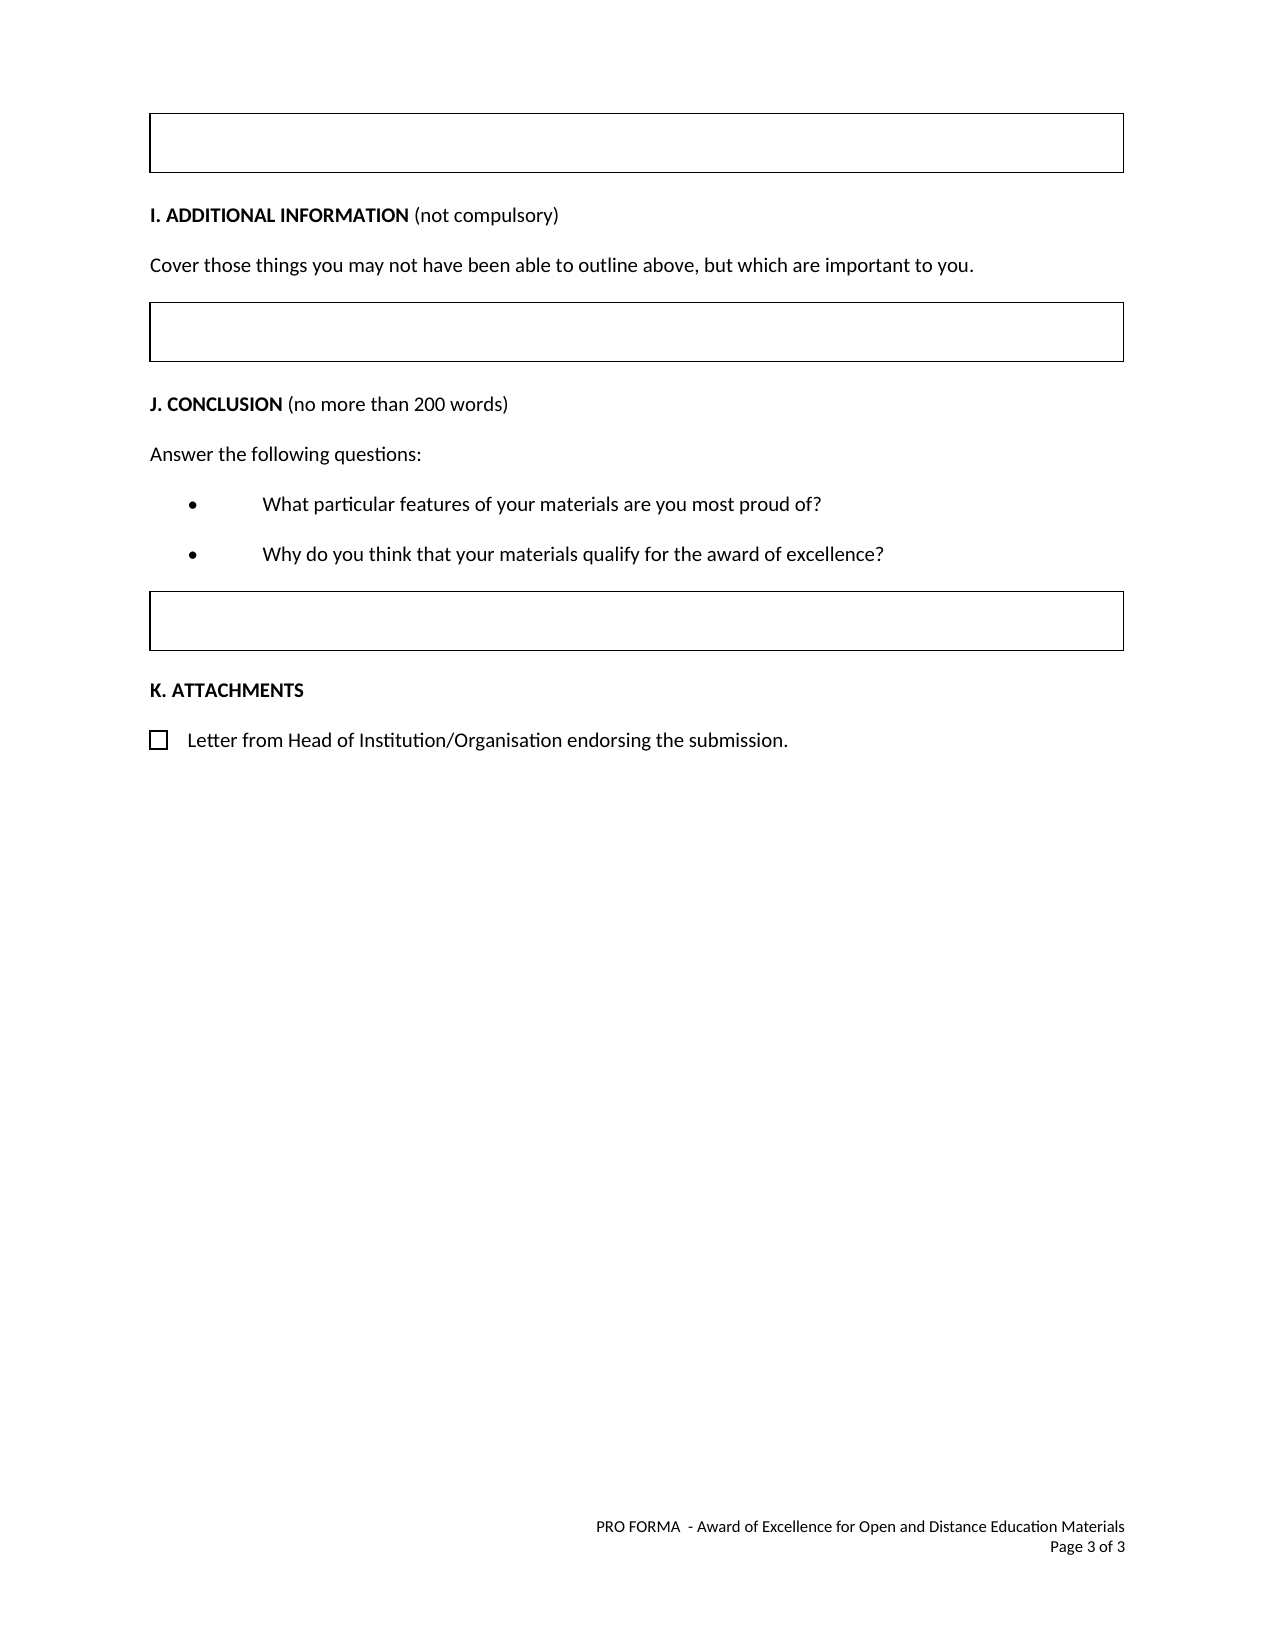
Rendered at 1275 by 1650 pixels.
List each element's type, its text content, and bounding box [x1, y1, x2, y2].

list What particular features of your materials are you most proud of? [187, 491, 1125, 517]
table_header [151, 114, 1123, 172]
text Letter from Head of Institution/Organisation endorsing the submission. [150, 727, 1125, 752]
table_header [151, 592, 1123, 650]
list Why do you think that your materials qualify for the award of excellence? [187, 541, 1125, 567]
list Answer the following questions: [150, 441, 1125, 467]
list K. ATTACHMENTS [150, 677, 1125, 702]
list J. CONCLUSION (no more than 200 words) [150, 391, 1125, 417]
table_header [151, 303, 1123, 361]
list I. ADDITIONAL INFORMATION (not compulsory) [150, 202, 1125, 227]
list Cover those things you may not have been able to outline above, but which are important to you. [150, 252, 1125, 277]
